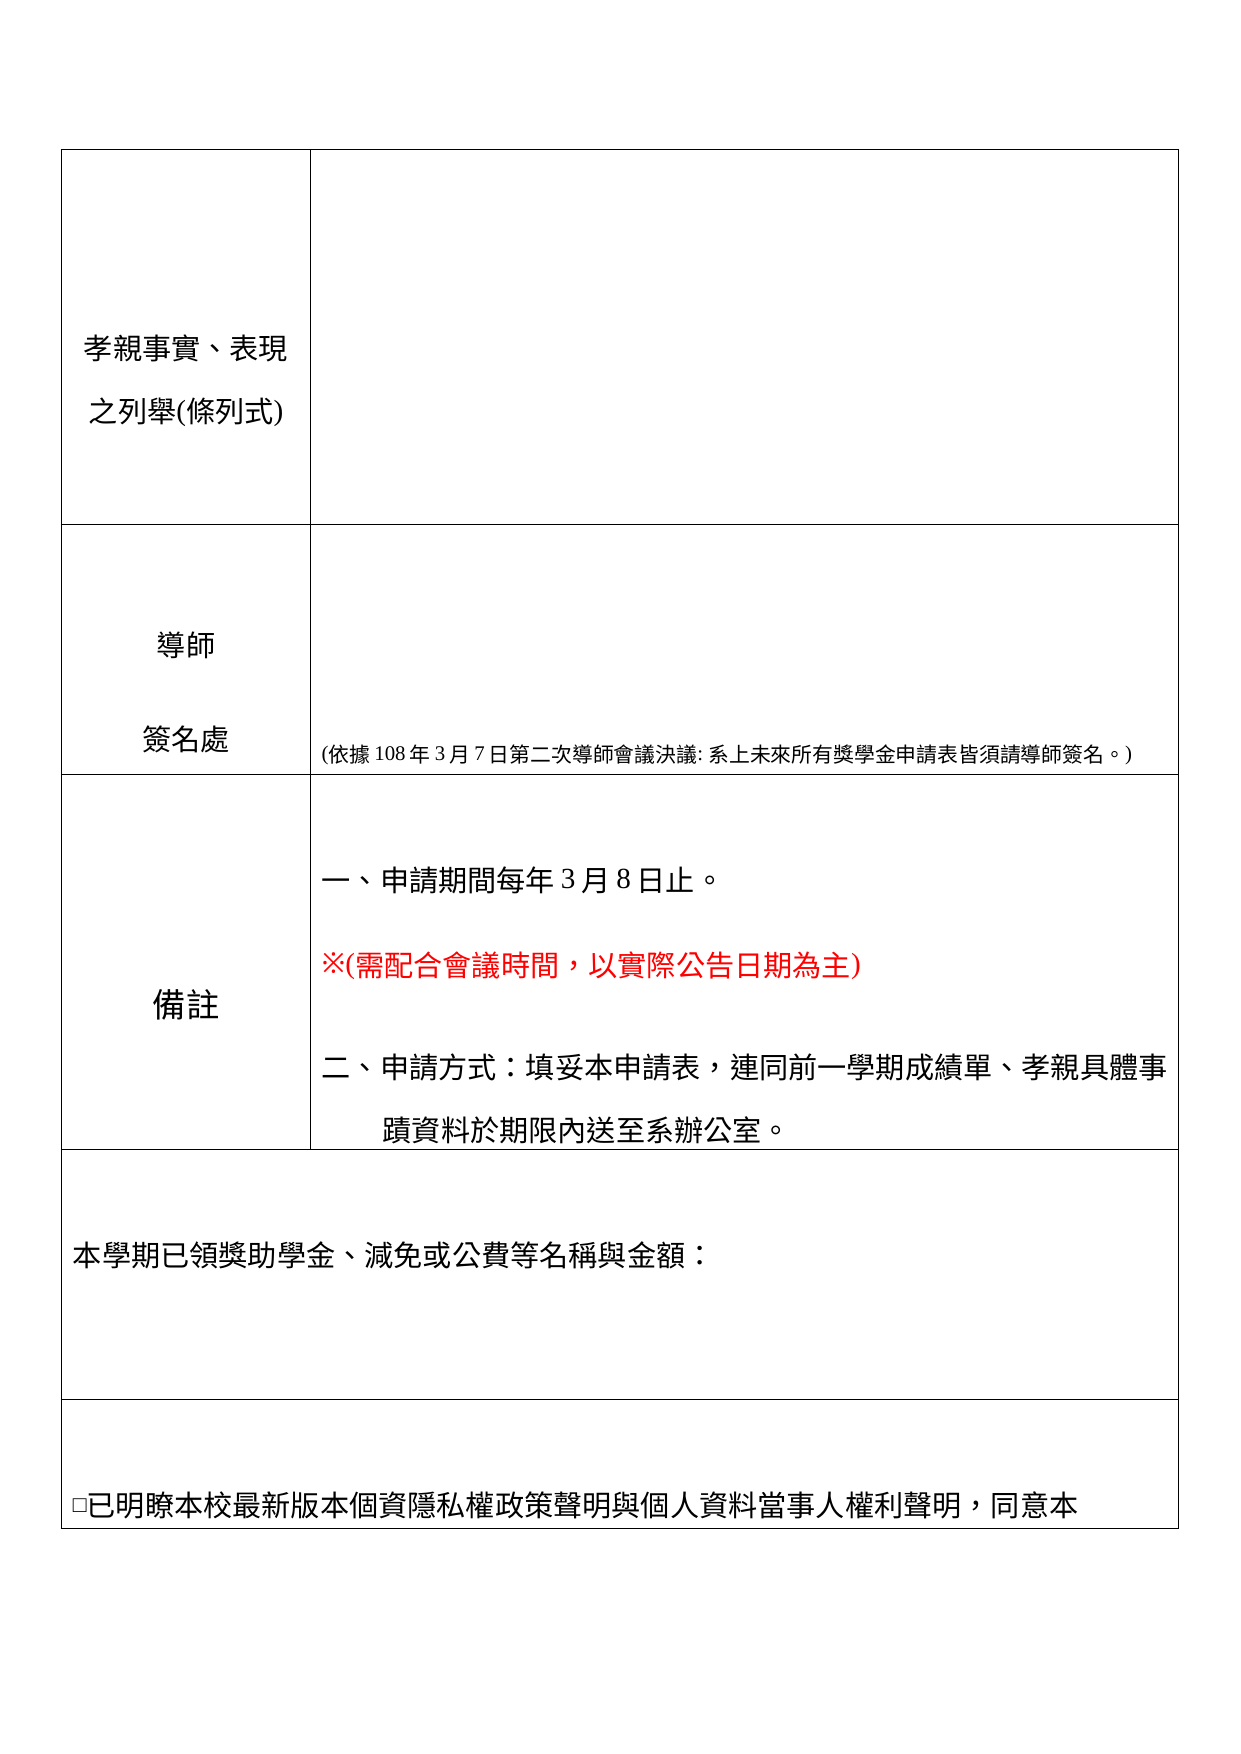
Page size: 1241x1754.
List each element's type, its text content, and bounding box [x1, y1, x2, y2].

table_cell 孝親事實、表現之列舉(條列式) [62, 150, 310, 524]
table_cell [311, 150, 1178, 524]
table_cell 備註 [62, 775, 310, 1149]
table_cell (依據108年3月7日第二次導師會議決議: 系上未來所有獎學金申請表皆須請導師簽名。) [311, 525, 1178, 774]
table_cell 一、申請期間每年3月8日止。 ※(需配合會議時間，以實際公告日期為主) 二、申請方式：填妥本申請表，連同前一學期成績單、孝親具體事蹟資料於期限內送至系辦公室。 [311, 775, 1178, 1149]
table_cell 導師 簽名處 [62, 525, 310, 774]
table_cell □已明瞭本校最新版本個資隱私權政策聲明與個人資料當事人權利聲明，同意本 [62, 1400, 1178, 1528]
table_cell 本學期已領獎助學金、減免或公費等名稱與金額： [62, 1150, 1178, 1399]
